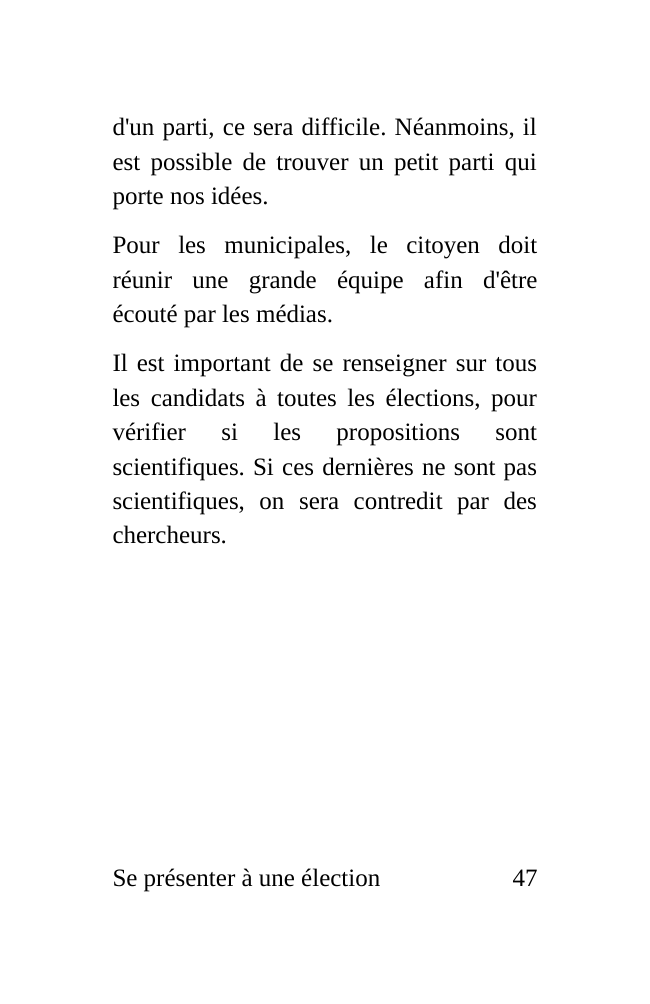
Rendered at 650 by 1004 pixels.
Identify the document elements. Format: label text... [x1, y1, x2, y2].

text Il est important de se renseigner sur tous les candidats à toutes les élections, pour vérifier si les propositions sont scientifiques. Si ces dernières ne sont pas scientifiques, on sera contredit par des chercheurs. [112, 348, 537, 549]
text d'un parti, ce sera difficile. Néanmoins, il est possible de trouver un petit parti qui porte nos idées. [112, 112, 537, 210]
text Pour les municipales, le citoyen doit réunir une grande équipe afin d'être écouté par les médias. [112, 230, 537, 328]
